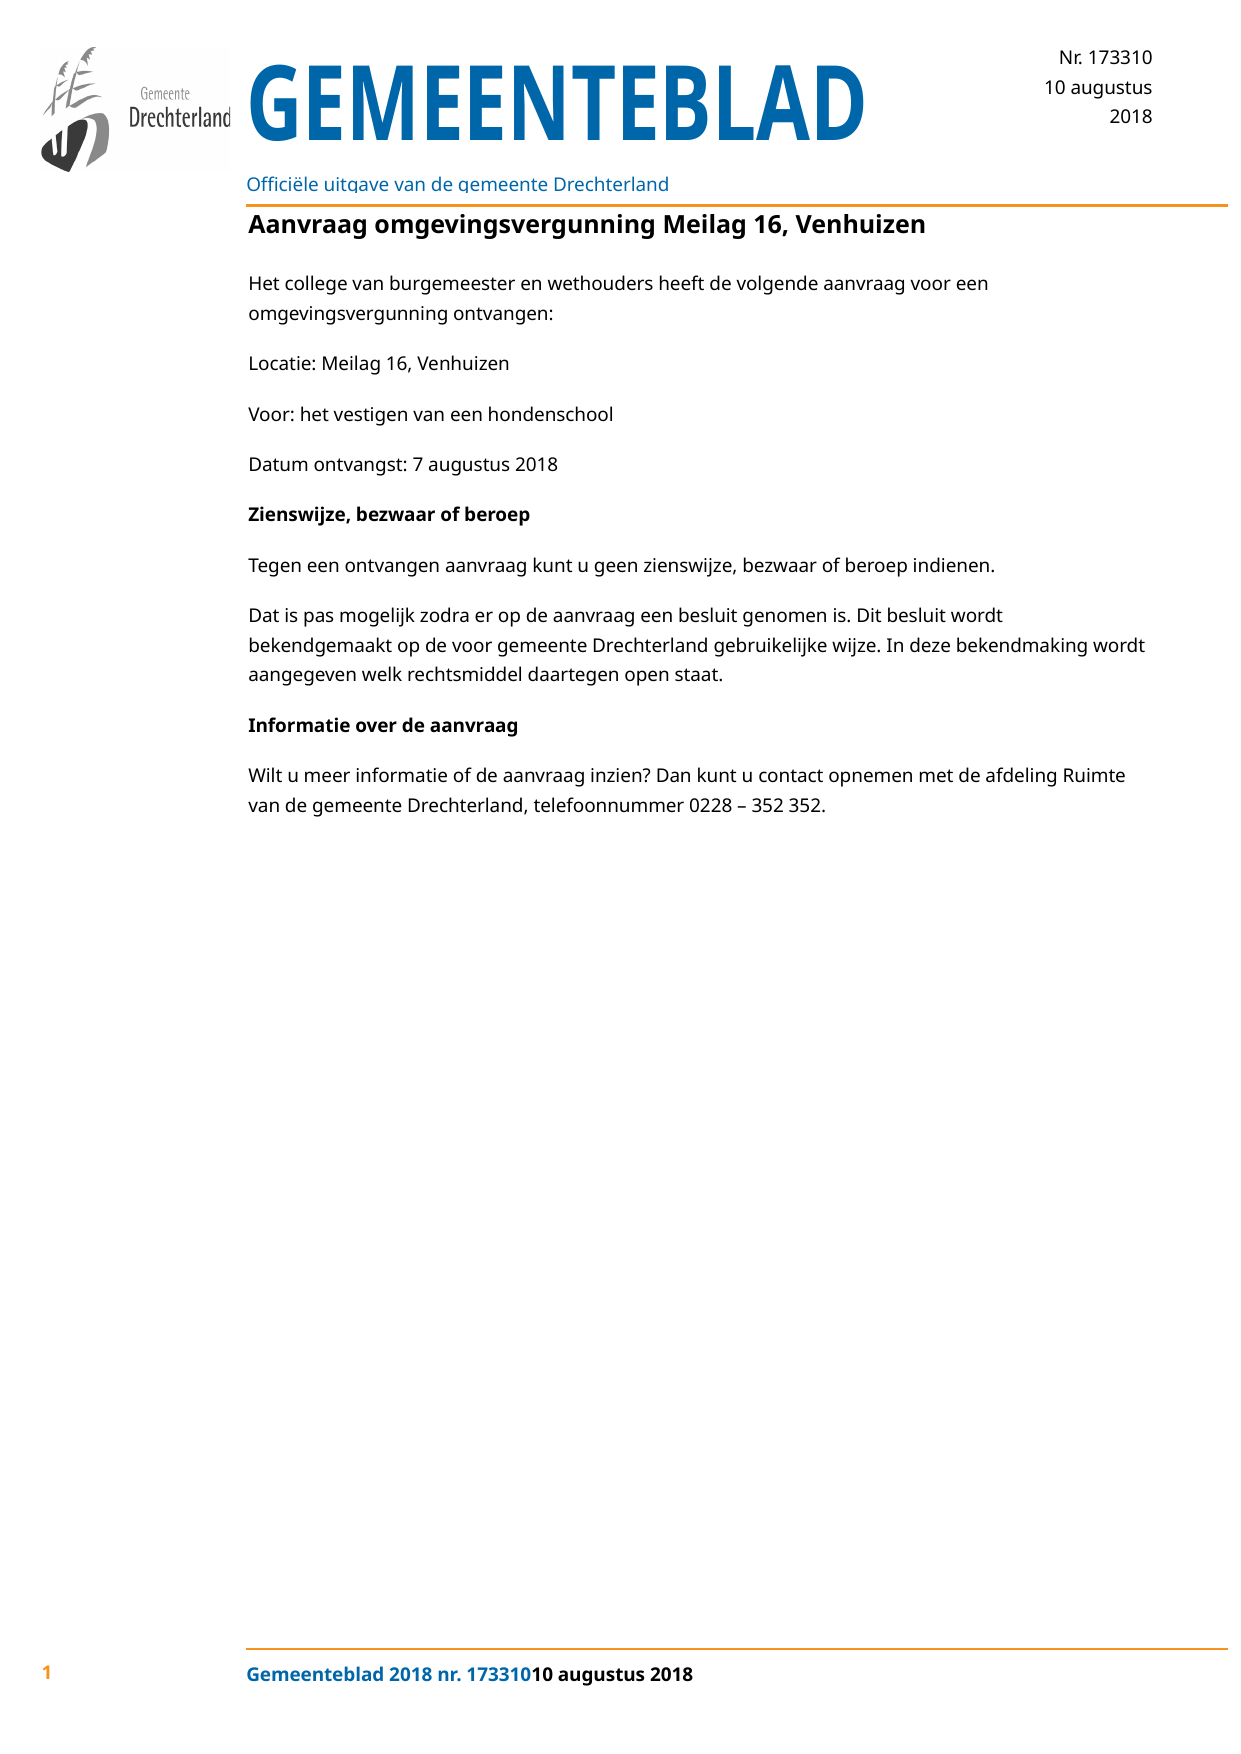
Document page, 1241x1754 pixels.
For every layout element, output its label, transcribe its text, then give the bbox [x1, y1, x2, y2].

text Tegen een ontvangen aanvraag kunt u geen zienswijze, bezwaar of beroep indienen. [248, 552, 1152, 578]
text Wilt u meer informatie of de aanvraag inzien? Dan kunt u contact opnemen met de afdeling Ruimte van de gemeente Drechterland, telefoonnummer 0228 – 352 352. [248, 762, 1152, 818]
text Voor: het vestigen van een hondenschool [248, 401, 1152, 426]
text Informatie over de aanvraag [248, 712, 1152, 738]
picture [41, 47, 231, 172]
text Dat is pas mogelijk zodra er op de aanvraag een besluit genomen is. Dit besluit wordt bekendgemaakt op de voor gemeente Drechterland gebruikelijke wijze. In deze bekendmaking wordt aangegeven welk rechtsmiddel daartegen open staat. [248, 602, 1152, 687]
text Zienswijze, bezwaar of beroep [248, 502, 1152, 527]
text Aanvraag omgevingsvergunning Meilag 16, Venhuizen [248, 207, 1152, 241]
text Het college van burgemeester en wethouders heeft de volgende aanvraag voor een omgevingsvergunning ontvangen: [248, 270, 1152, 326]
text Locatie: Meilag 16, Venhuizen [248, 350, 1152, 376]
text Datum ontvangst: 7 augustus 2018 [248, 451, 1152, 477]
